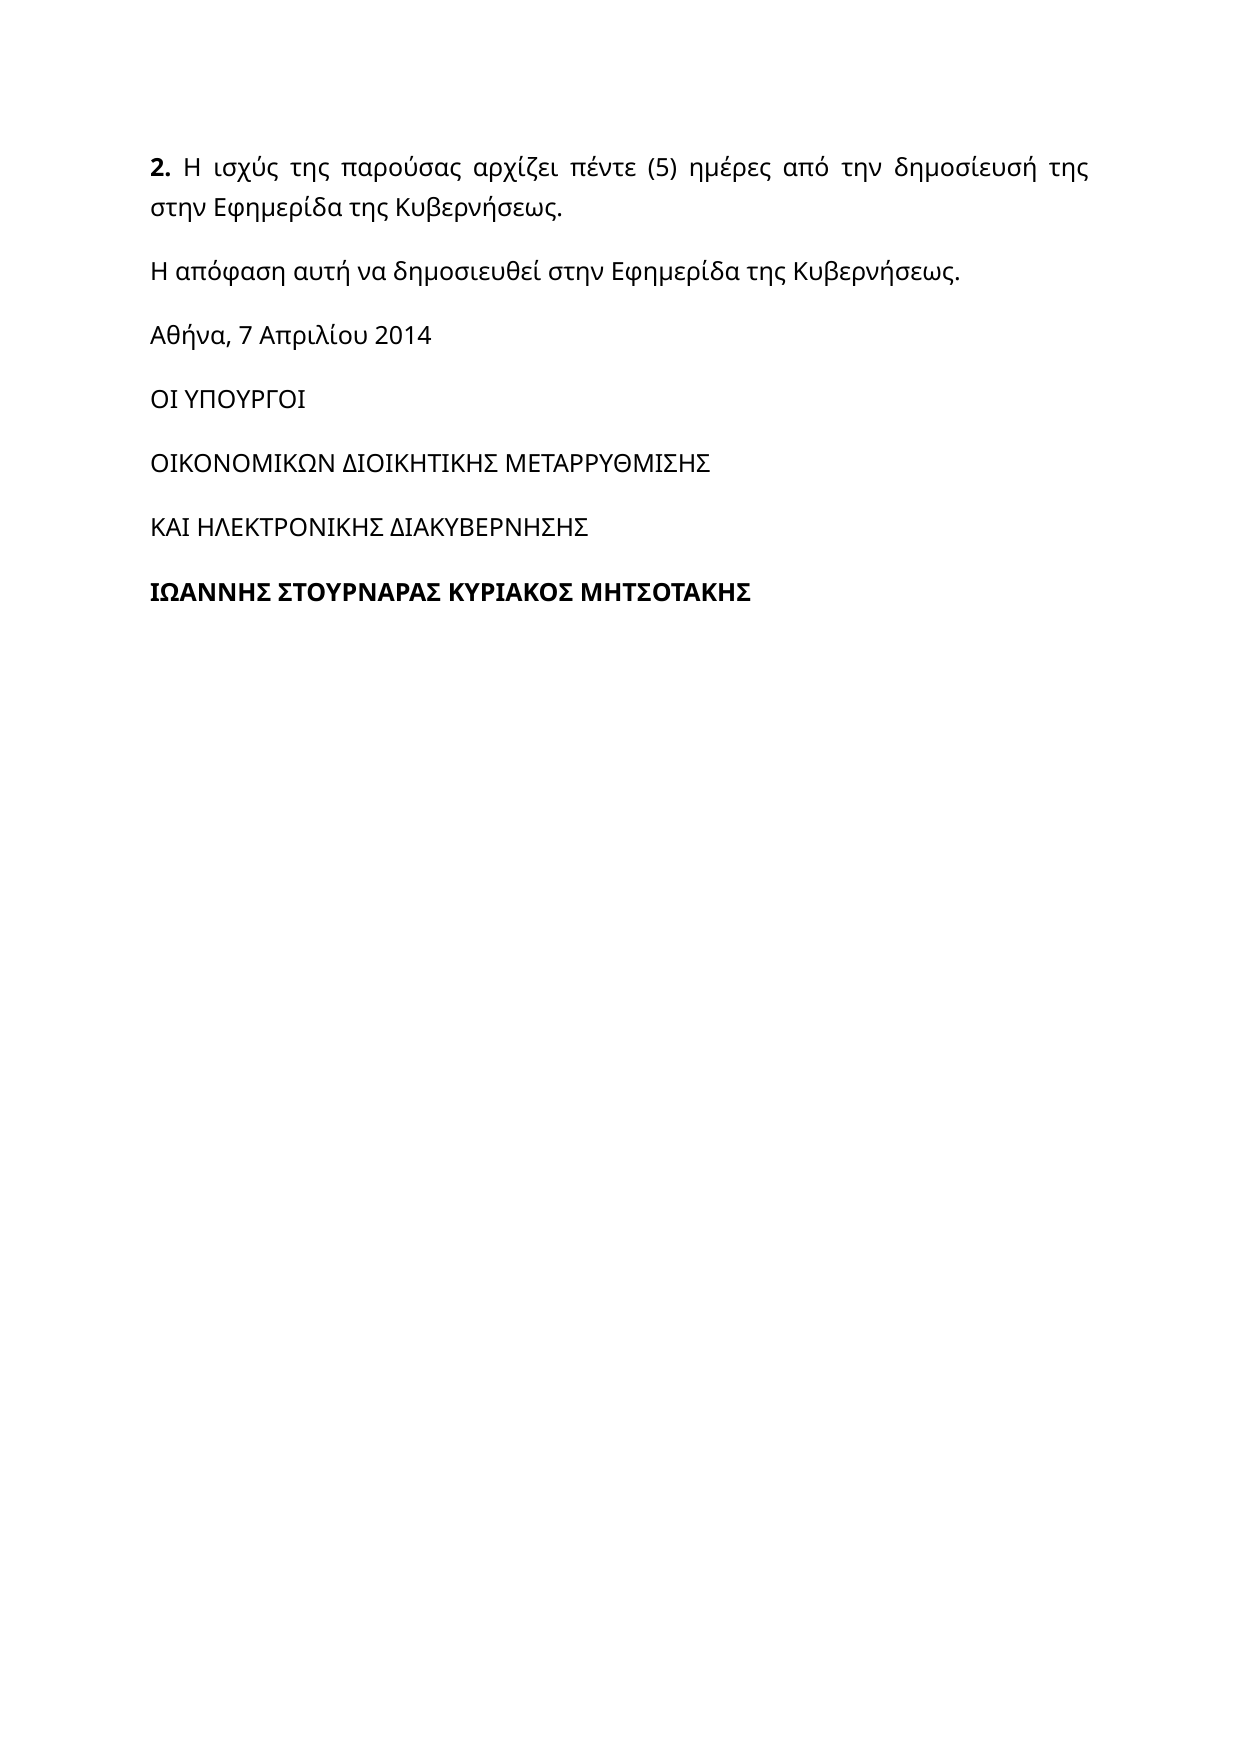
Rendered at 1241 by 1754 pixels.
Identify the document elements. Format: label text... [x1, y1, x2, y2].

text ΟΙΚΟΝΟΜΙΚΩΝ ΔΙΟΙΚΗΤΙΚΗΣ ΜΕΤΑΡΡΥΘΜΙΣΗΣ [150, 446, 1090, 480]
text ΟΙ ΥΠΟΥΡΓΟΙ [150, 382, 1090, 416]
text 2. Η ισχύς της παρούσας αρχίζει πέντε (5) ημέρες από την δημοσίευσή της στην Εφημερίδα της Κυβερνήσεως. [150, 150, 1090, 223]
text ΙΩΑΝΝΗΣ ΣΤΟΥΡΝΑΡΑΣ ΚΥΡΙΑΚΟΣ ΜΗΤΣΟΤΑΚΗΣ [150, 574, 1090, 608]
text ΚΑΙ ΗΛΕΚΤΡΟΝΙΚΗΣ ΔΙΑΚΥΒΕΡΝΗΣΗΣ [150, 510, 1090, 544]
text Η απόφαση αυτή να δημοσιευθεί στην Εφημερίδα της Κυβερνήσεως. [150, 253, 1090, 287]
text Αθήνα, 7 Απριλίου 2014 [150, 317, 1090, 352]
